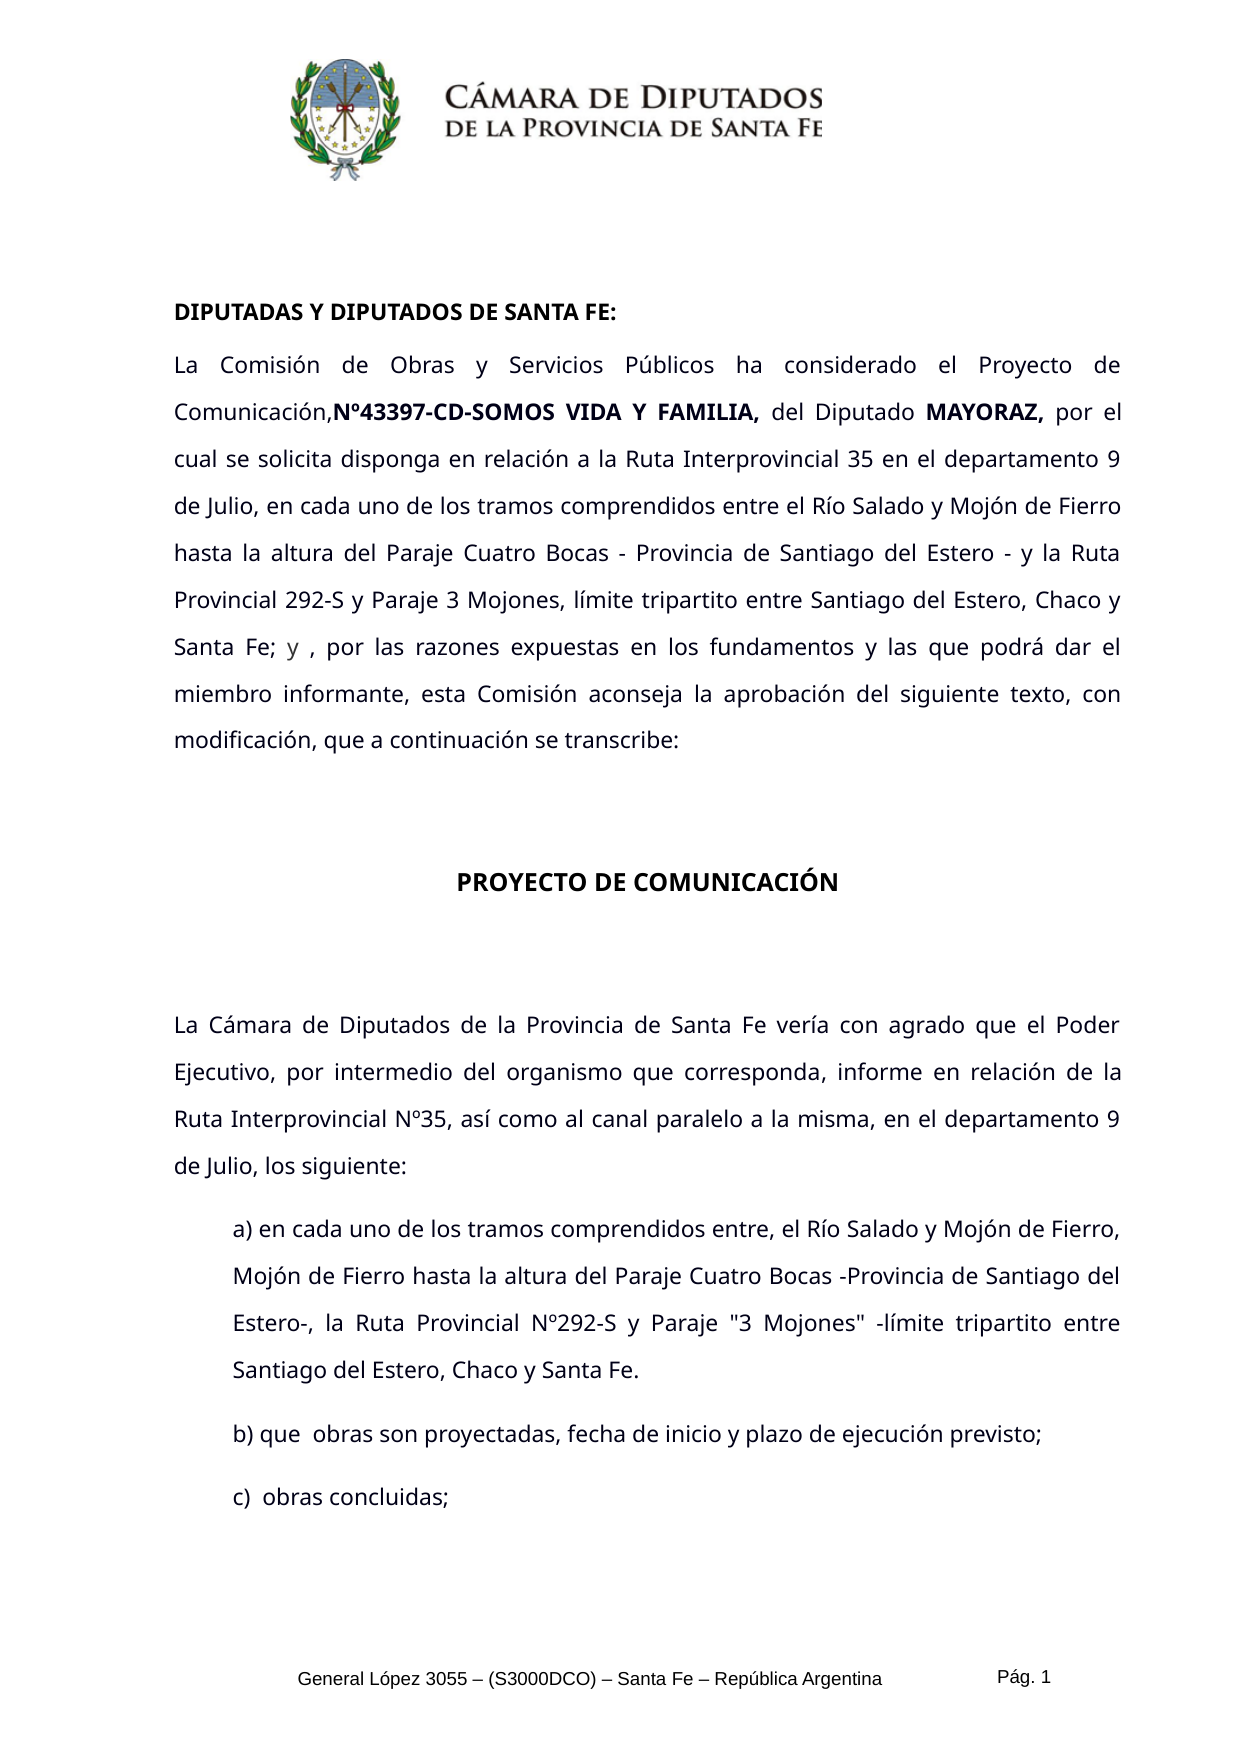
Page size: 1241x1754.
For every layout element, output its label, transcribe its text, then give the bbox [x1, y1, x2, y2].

text La Cámara de Diputados de la Provincia de Santa Fe vería con agrado que el Poder Ejecutivo, por intermedio del organismo que corresponda, informe en relación de la Ruta Interprovincial Nº35, así como al canal paralelo a la misma, en el departamento 9 de Julio, los siguiente: [173, 1009, 1122, 1181]
text Diputadas y Diputados de Santa Fe: [173, 296, 1122, 327]
text c) obras concluidas; [232, 1481, 1122, 1512]
text b) que obras son proyectadas, fecha de inicio y plazo de ejecución previsto; [232, 1418, 1122, 1449]
text a) en cada uno de los tramos comprendidos entre, el Río Salado y Mojón de Fierro, Mojón de Fierro hasta la altura del Paraje Cuatro Bocas -Provincia de Santiago del Estero-, la Ruta Provincial Nº292-S y Paraje "3 Mojones" -límite tripartito entre Santiago del Estero, Chaco y Santa Fe. [232, 1213, 1122, 1385]
text PROYECTO DE COMUNICACIÓN [173, 865, 1122, 899]
text La Comisión de Obras y Servicios Públicos ha considerado el Proyecto de Comunicación,Nº43397-CD-SOMOS VIDA Y FAMILIA, del Diputado MAYORAZ, por el cual se solicita disponga en relación a la Ruta Interprovincial 35 en el departamento 9 de Julio, en cada uno de los tramos comprendidos entre el Río Salado y Mojón de Fierro hasta la altura del Paraje Cuatro Bocas - Provincia de Santiago del Estero - y la Ruta Provincial 292-S y Paraje 3 Mojones, límite tripartito entre Santiago del Estero, Chaco y Santa Fe; y , por las razones expuestas en los fundamentos y las que podrá dar el miembro informante, esta Comisión aconseja la aprobación del siguiente texto, con modificación, que a continuación se transcribe: [173, 349, 1122, 756]
